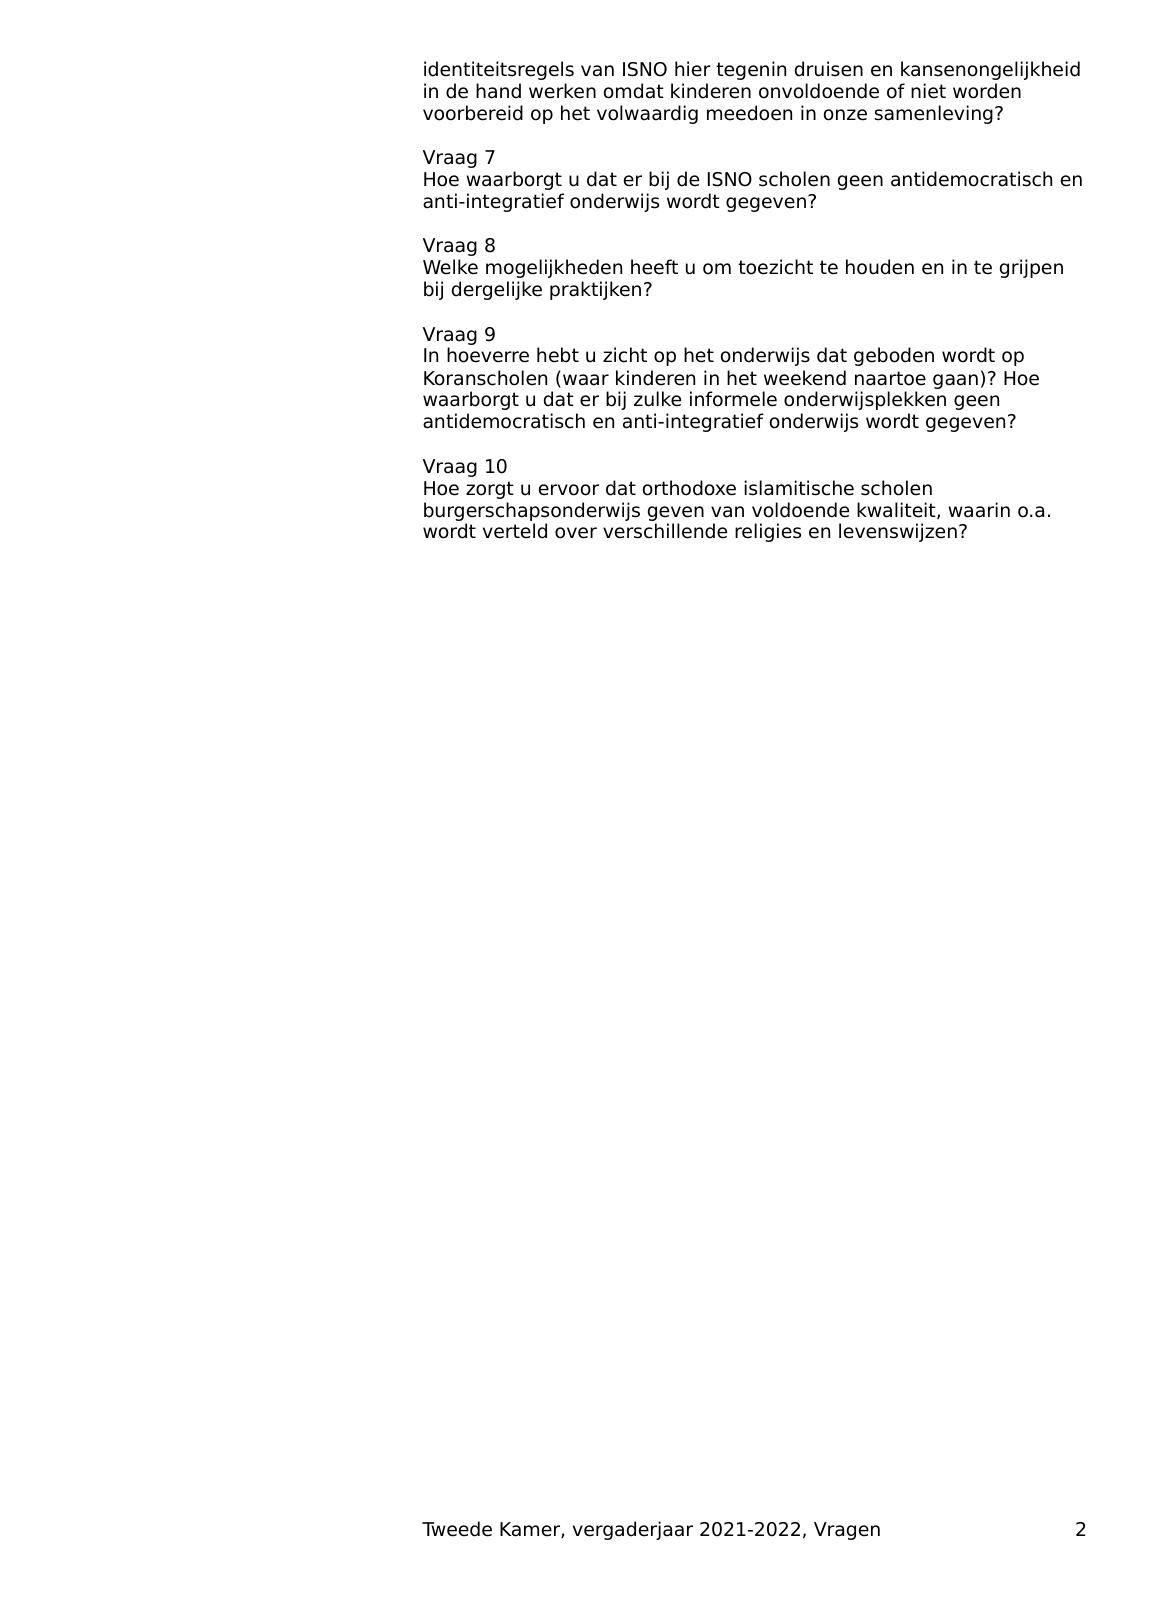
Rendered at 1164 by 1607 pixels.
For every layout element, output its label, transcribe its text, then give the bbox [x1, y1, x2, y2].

text Hoe waarborgt u dat er bij de ISNO scholen geen antidemocratisch en anti-integratief onderwijs wordt gegeven? [422, 169, 1087, 213]
text Hoe zorgt u ervoor dat orthodoxe islamitische scholen burgerschapsonderwijs geven van voldoende kwaliteit, waarin o.a. wordt verteld over verschillende religies en levenswijzen? [422, 477, 1087, 543]
text Vraag 7 [422, 147, 1087, 169]
text Vraag 9 [422, 323, 1087, 345]
text Welke mogelijkheden heeft u om toezicht te houden en in te grijpen bij dergelijke praktijken? [422, 257, 1087, 301]
text In hoeverre hebt u zicht op het onderwijs dat geboden wordt op Koranscholen (waar kinderen in het weekend naartoe gaan)? Hoe waarborgt u dat er bij zulke informele onderwijsplekken geen antidemocratisch en anti-integratief onderwijs wordt gegeven? [422, 345, 1087, 433]
text identiteitsregels van ISNO hier tegenin druisen en kansenongelijkheid in de hand werken omdat kinderen onvoldoende of niet worden voorbereid op het volwaardig meedoen in onze samenleving? [422, 59, 1087, 125]
text Vraag 8 [422, 235, 1087, 257]
text Vraag 10 [422, 456, 1087, 477]
